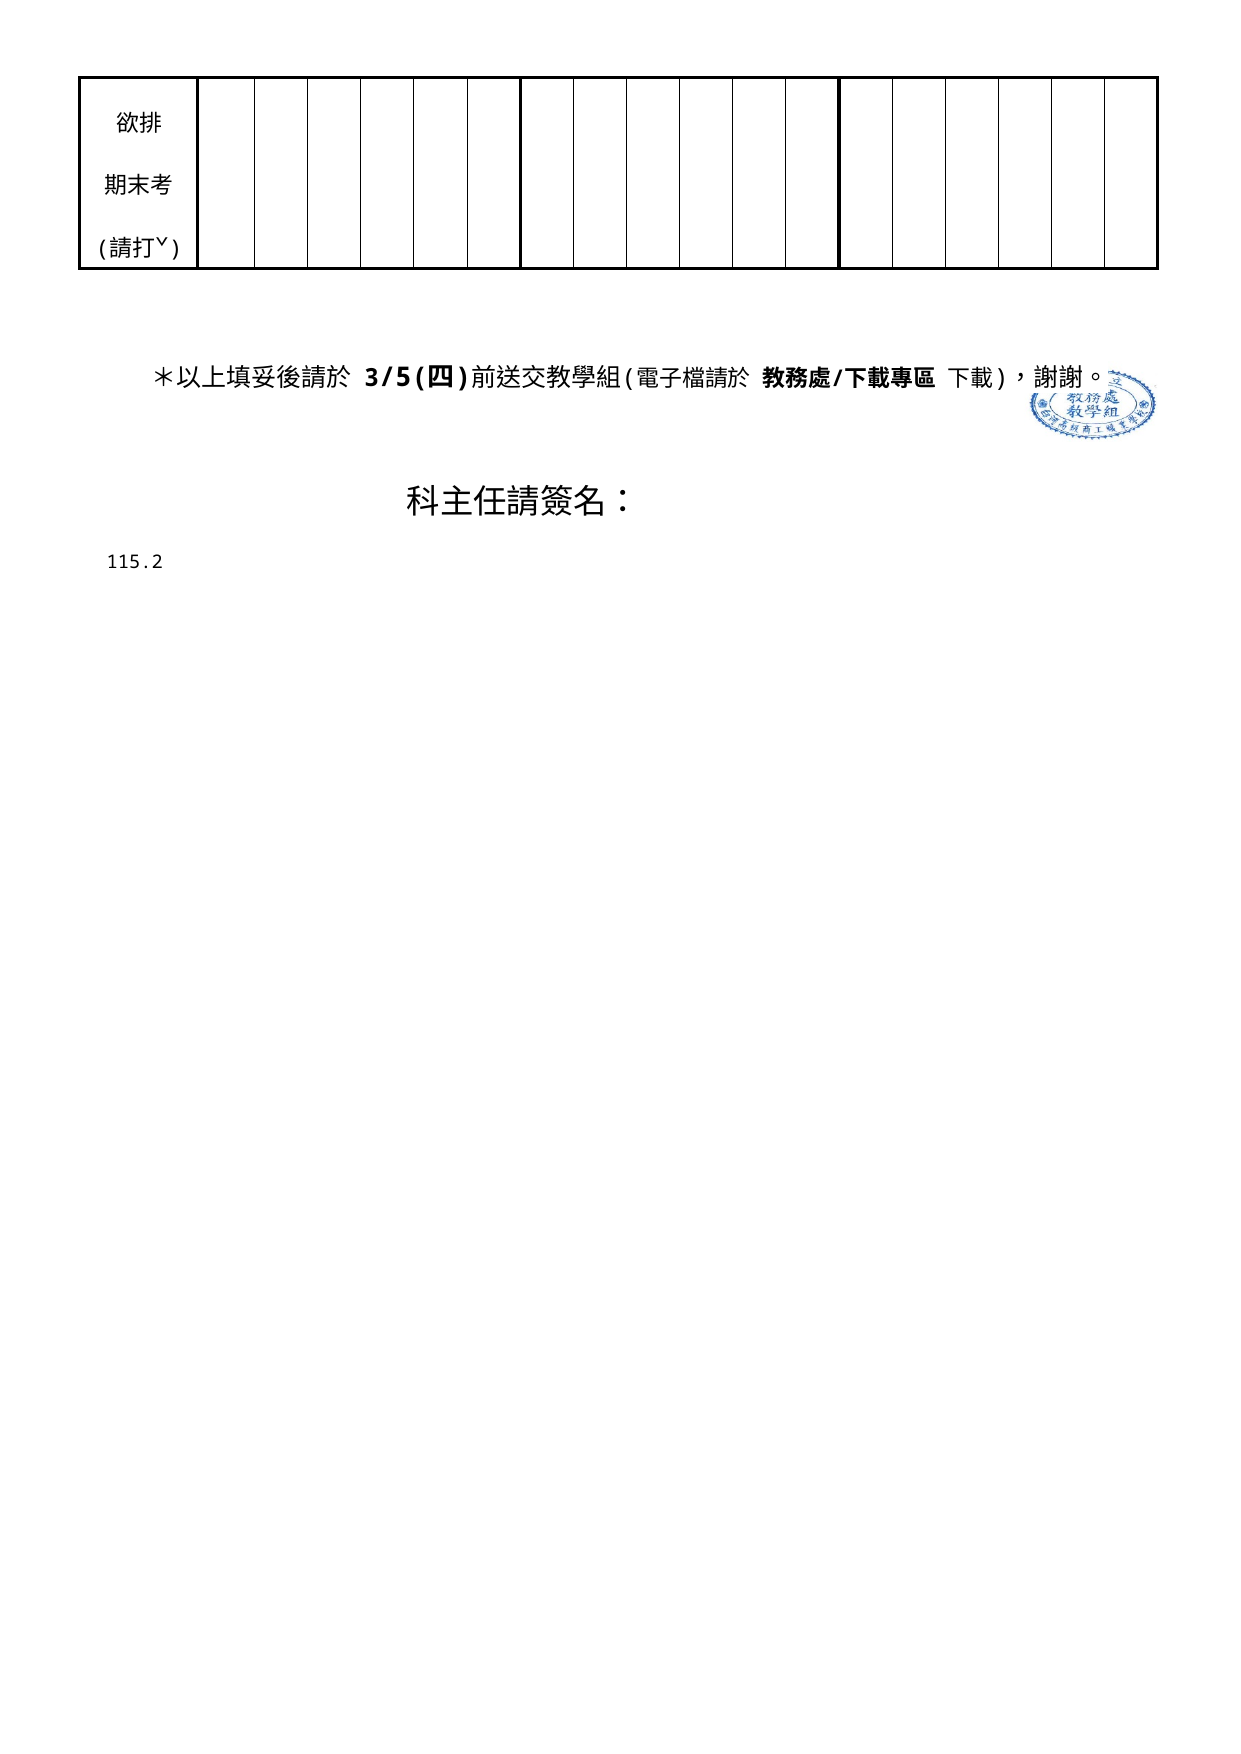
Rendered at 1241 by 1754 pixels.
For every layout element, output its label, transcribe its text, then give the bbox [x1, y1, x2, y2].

table_cell 欲排 期末考 (請打ˇ) [81, 79, 196, 267]
table_cell [627, 79, 679, 267]
table_cell [946, 79, 998, 267]
table_cell [361, 79, 413, 267]
table_cell [522, 79, 573, 267]
table_cell [468, 79, 519, 267]
text ＊以上填妥後請於 3/5(四)前送交教學組(電子檔請於 教務處/下載專區 下載)，謝謝。 [106, 332, 1122, 395]
table_cell [574, 79, 626, 267]
table_cell [255, 79, 307, 267]
table_cell [1105, 79, 1156, 267]
table_cell [414, 79, 467, 267]
table_cell [841, 79, 892, 267]
table_cell [999, 79, 1051, 267]
table_cell [199, 79, 254, 267]
table_cell [1052, 79, 1104, 267]
table_cell [893, 79, 945, 267]
table_cell [786, 79, 837, 267]
text 科主任請簽名： 115.2 [106, 457, 1122, 582]
table_cell [680, 79, 732, 267]
table_cell [733, 79, 785, 267]
table_cell [308, 79, 360, 267]
